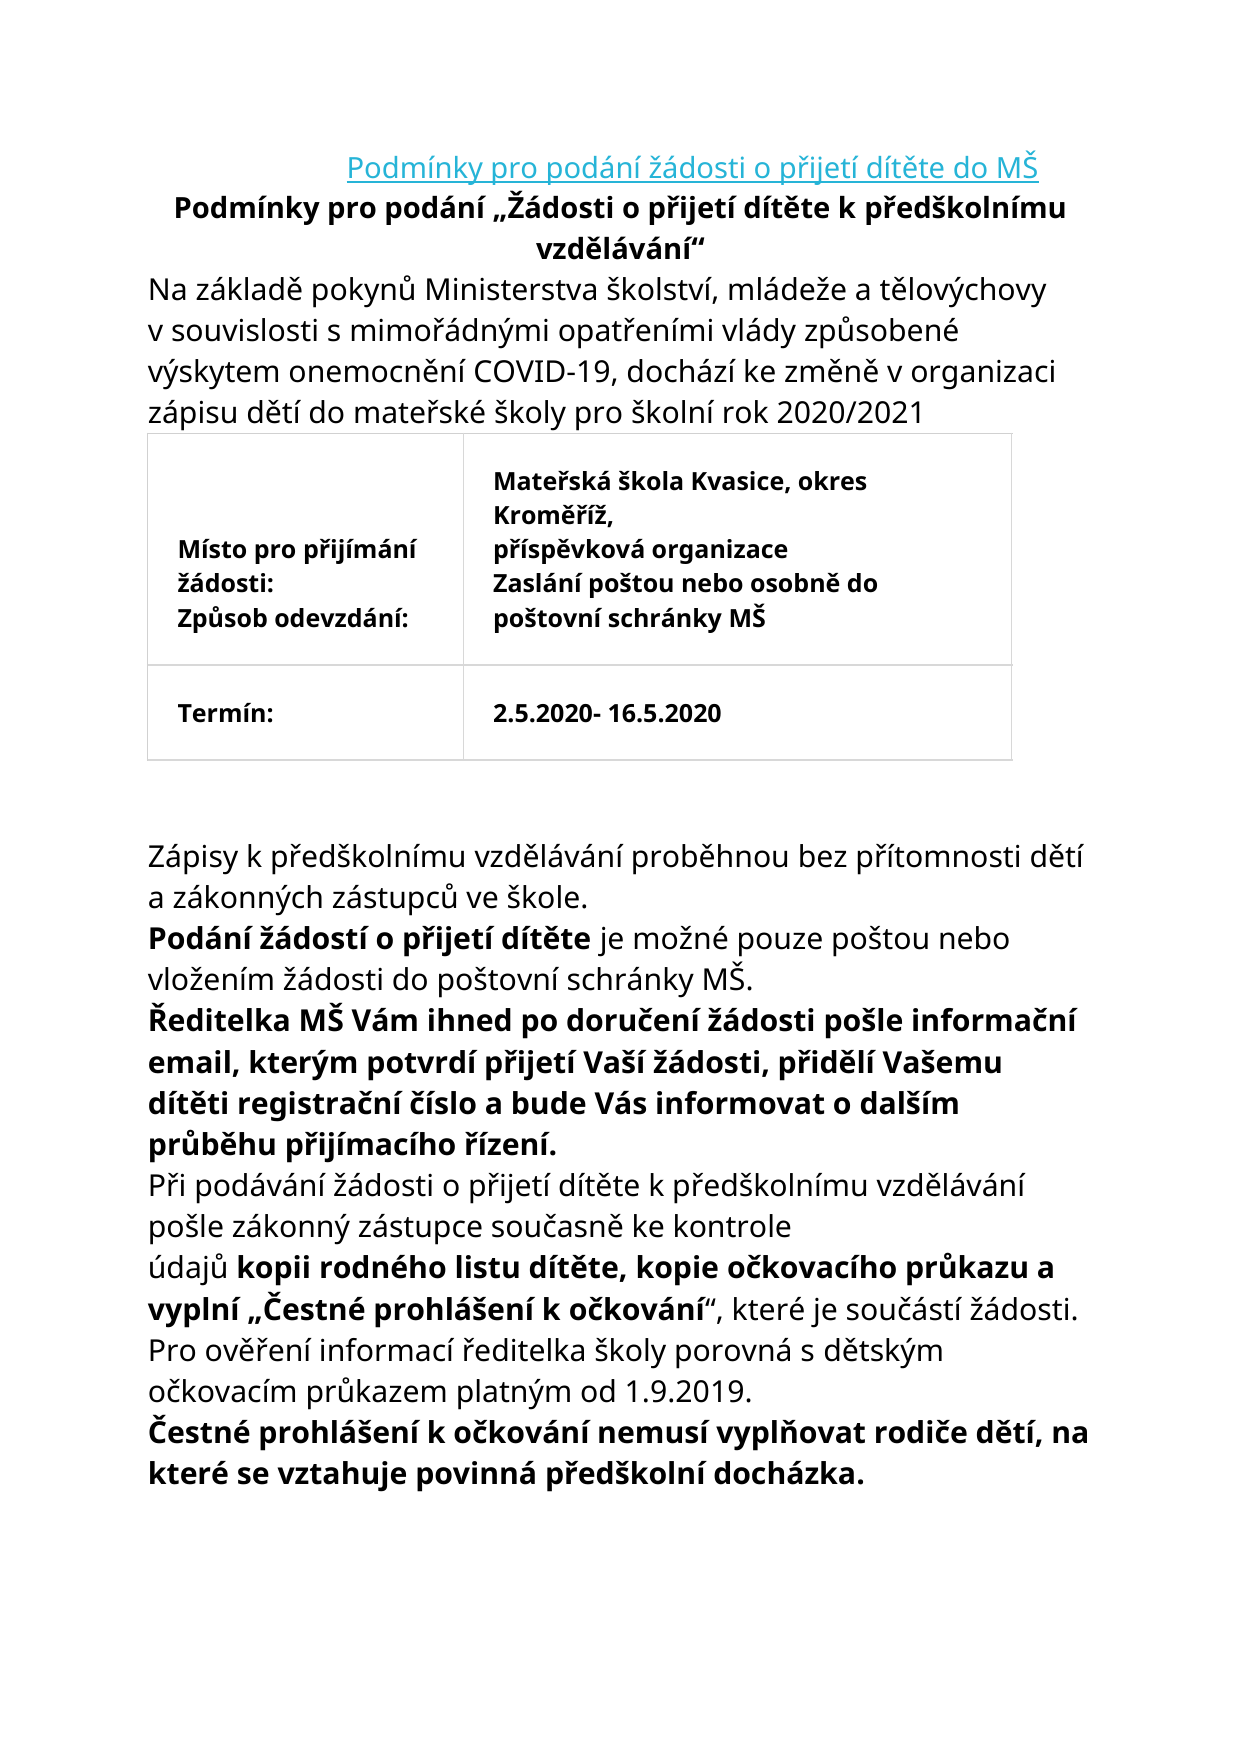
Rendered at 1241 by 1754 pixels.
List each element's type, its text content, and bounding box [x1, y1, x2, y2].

table_header Mateřská škola Kvasice, okres Kroměříž, příspěvková organizace Zaslání poštou nebo osobně do poštovní schránky MŠ [464, 434, 1011, 664]
table_cell 2.5.2020- 16.5.2020 [464, 666, 1011, 759]
table_header Místo pro přijímání žádosti: Způsob odevzdání: [148, 434, 463, 664]
text Zápisy k předškolnímu vzdělávání proběhnou bez přítomnosti dětí a zákonných zástupců ve škole. [148, 835, 1093, 917]
table_cell Termín: [148, 666, 463, 759]
text Na základě pokynů Ministerstva školství, mládeže a tělovýchovy v souvislosti s mimořádnými opatřeními vlády způsobené výskytem onemocnění COVID-19, dochází ke změně v organizaci zápisu dětí do mateřské školy pro školní rok 2020/2021 [148, 268, 1093, 433]
text Podmínky pro podání „Žádosti o přijetí dítěte k předškolnímu vzdělávání“ [148, 187, 1093, 268]
text 7DUB2020Podmínky pro podání žádosti o přijetí dítěte do MŠ [148, 148, 1093, 187]
text Podání žádostí o přijetí dítěte je možné pouze poštou nebo vložením žádosti do poštovní schránky MŠ. Ředitelka MŠ Vám ihned po doručení žádosti pošle informační email, kterým potvrdí přijetí Vaší žádosti, přidělí Vašemu dítěti registrační číslo a bude Vás informovat o dalším průběhu přijímacího řízení. [148, 917, 1093, 1164]
text Při podávání žádosti o přijetí dítěte k předškolnímu vzdělávání pošle zákonný zástupce současně ke kontrole údajů kopii rodného listu dítěte, kopie očkovacího průkazu a vyplní „Čestné prohlášení k očkování“, které je součástí žádosti. Pro ověření informací ředitelka školy porovná s dětským očkovacím průkazem platným od 1.9.2019. Čestné prohlášení k očkování nemusí vyplňovat rodiče dětí, na které se vztahuje povinná předškolní docházka. [148, 1164, 1093, 1493]
